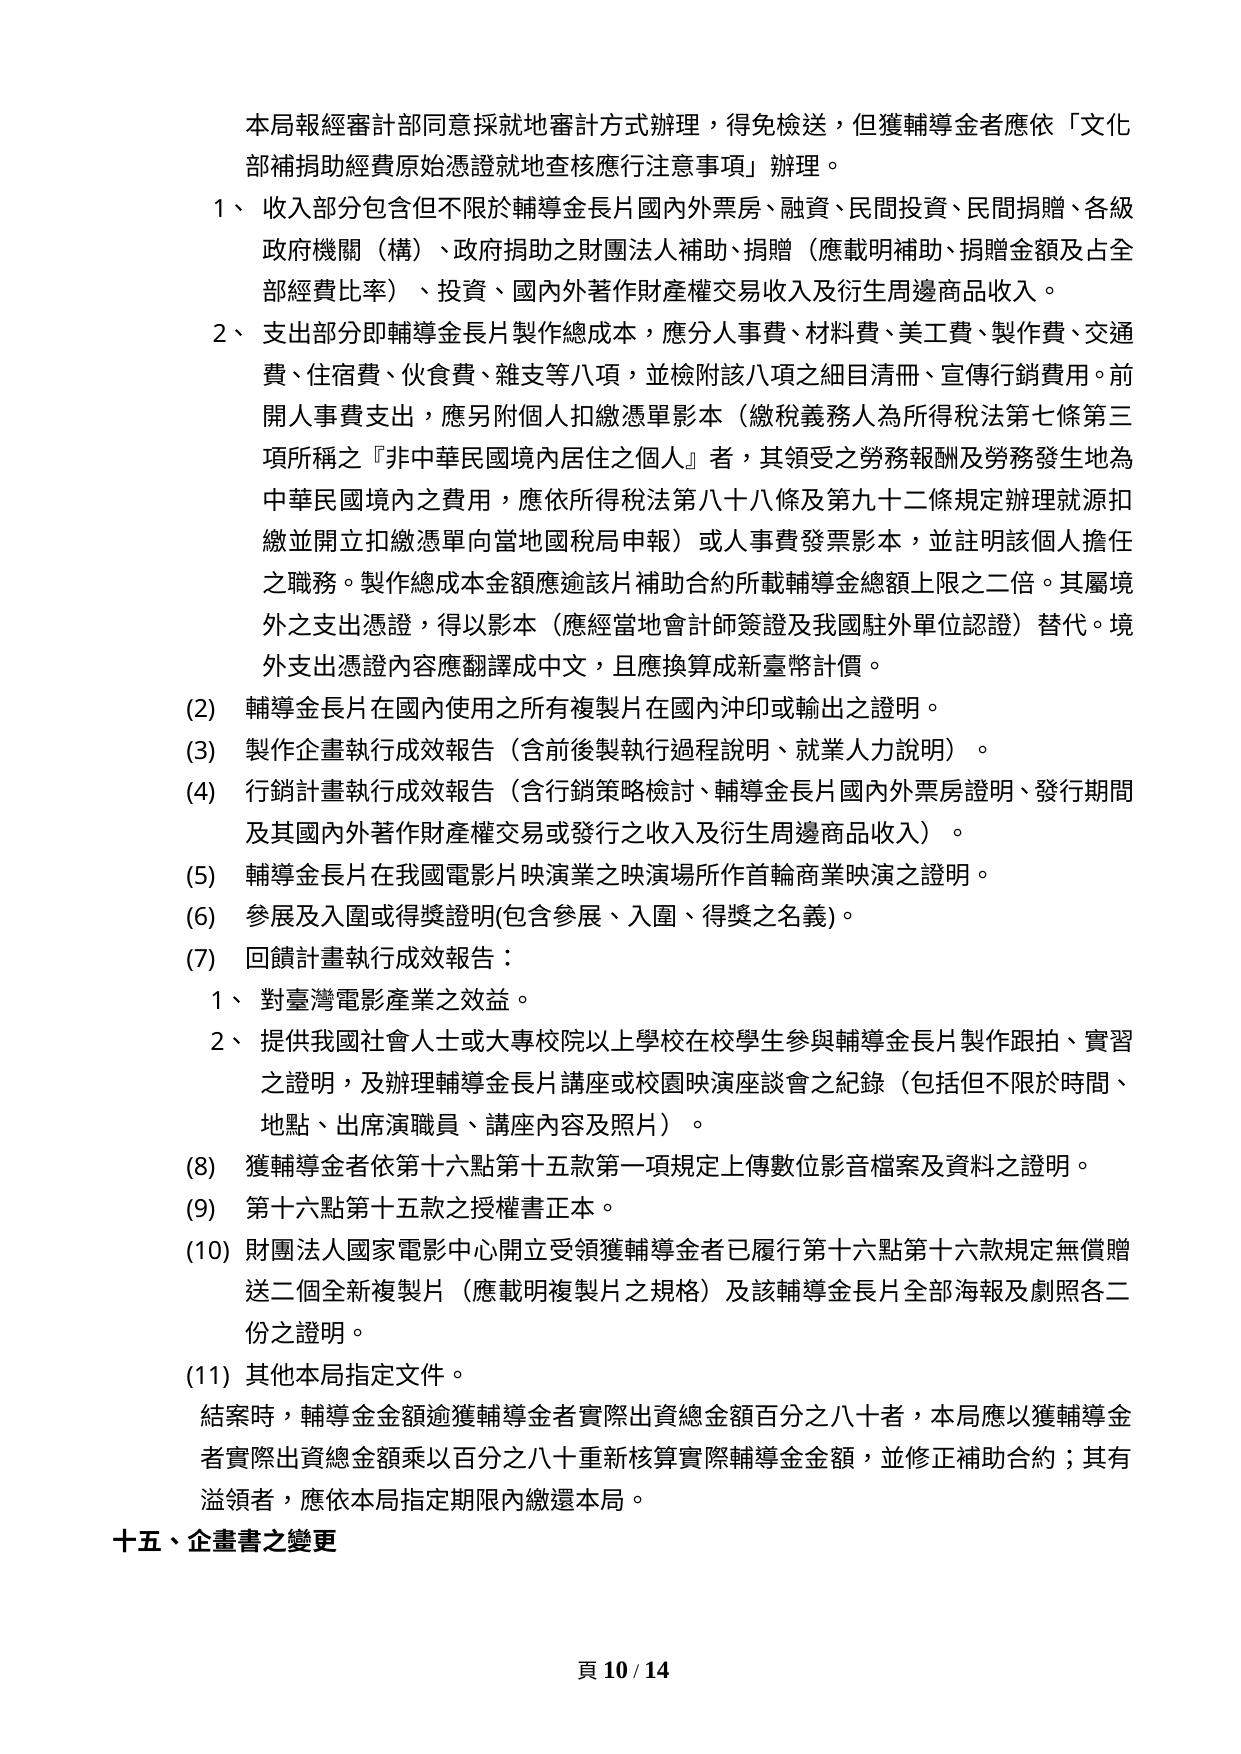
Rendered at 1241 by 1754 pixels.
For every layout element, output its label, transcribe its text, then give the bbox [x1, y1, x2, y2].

text 結案時，輔導金金額逾獲輔導金者實際出資總金額百分之八十者，本局應以獲輔導金者實際出資總金額乘以百分之八十重新核算實際輔導金金額，並修正補助合約；其有溢領者，應依本局指定期限內繳還本局。 [200, 1392, 1134, 1517]
list 參展及入圍或得獎證明(包含參展、入圍、得獎之名義)。 [186, 892, 1134, 934]
list 製作企畫執行成效報告（含前後製執行過程說明、就業人力說明）。 [186, 726, 1134, 767]
list 支出部分即輔導金長片製作總成本，應分人事費、材料費、美工費、製作費、交通費、住宿費、伙食費、雜支等八項，並檢附該八項之細目清冊、宣傳行銷費用。前開人事費支出，應另附個人扣繳憑單影本（繳稅義務人為所得稅法第七條第三項所稱之『非中華民國境內居住之個人』者，其領受之勞務報酬及勞務發生地為中華民國境內之費用，應依所得稅法第八十八條及第九十二條規定辦理就源扣繳並開立扣繳憑單向當地國稅局申報）或人事費發票影本，並註明該個人擔任之職務。製作總成本金額應逾該片補助合約所載輔導金總額上限之二倍。其屬境外之支出憑證，得以影本（應經當地會計師簽證及我國駐外單位認證）替代。境外支出憑證內容應翻譯成中文，且應換算成新臺幣計價。 [212, 309, 1134, 684]
list 本局報經審計部同意採就地審計方式辦理，得免檢送，但獲輔導金者應依「文化部補捐助經費原始憑證就地查核應行注意事項」辦理。 [186, 101, 1134, 184]
list 獲輔導金者依第十六點第十五款第一項規定上傳數位影音檔案及資料之證明。 [186, 1142, 1134, 1184]
list 輔導金長片在我國電影片映演業之映演場所作首輪商業映演之證明。 [186, 851, 1134, 892]
list 財團法人國家電影中心開立受領獲輔導金者已履行第十六點第十六款規定無償贈送二個全新複製片（應載明複製片之規格）及該輔導金長片全部海報及劇照各二份之證明。 [186, 1226, 1134, 1351]
list 第十六點第十五款之授權書正本。 [186, 1184, 1134, 1226]
list 對臺灣電影產業之效益。 [210, 976, 1134, 1017]
list 收入部分包含但不限於輔導金長片國內外票房、融資、民間投資、民間捐贈、各級政府機關（構）、政府捐助之財團法人補助、捐贈（應載明補助、捐贈金額及占全部經費比率）、投資、國內外著作財產權交易收入及衍生周邊商品收入。 [212, 184, 1134, 309]
list 提供我國社會人士或大專校院以上學校在校學生參與輔導金長片製作跟拍、實習之證明，及辦理輔導金長片講座或校園映演座談會之紀錄（包括但不限於時間、地點、出席演職員、講座內容及照片）。 [210, 1017, 1134, 1142]
list 輔導金長片在國內使用之所有複製片在國內沖印或輸出之證明。 [186, 684, 1134, 726]
list 其他本局指定文件。 [186, 1351, 1134, 1392]
list 行銷計畫執行成效報告（含行銷策略檢討、輔導金長片國內外票房證明、發行期間及其國內外著作財產權交易或發行之收入及衍生周邊商品收入）。 [186, 767, 1134, 851]
list 回饋計畫執行成效報告： [186, 934, 1134, 976]
text 十五、企畫書之變更 [112, 1517, 1134, 1559]
